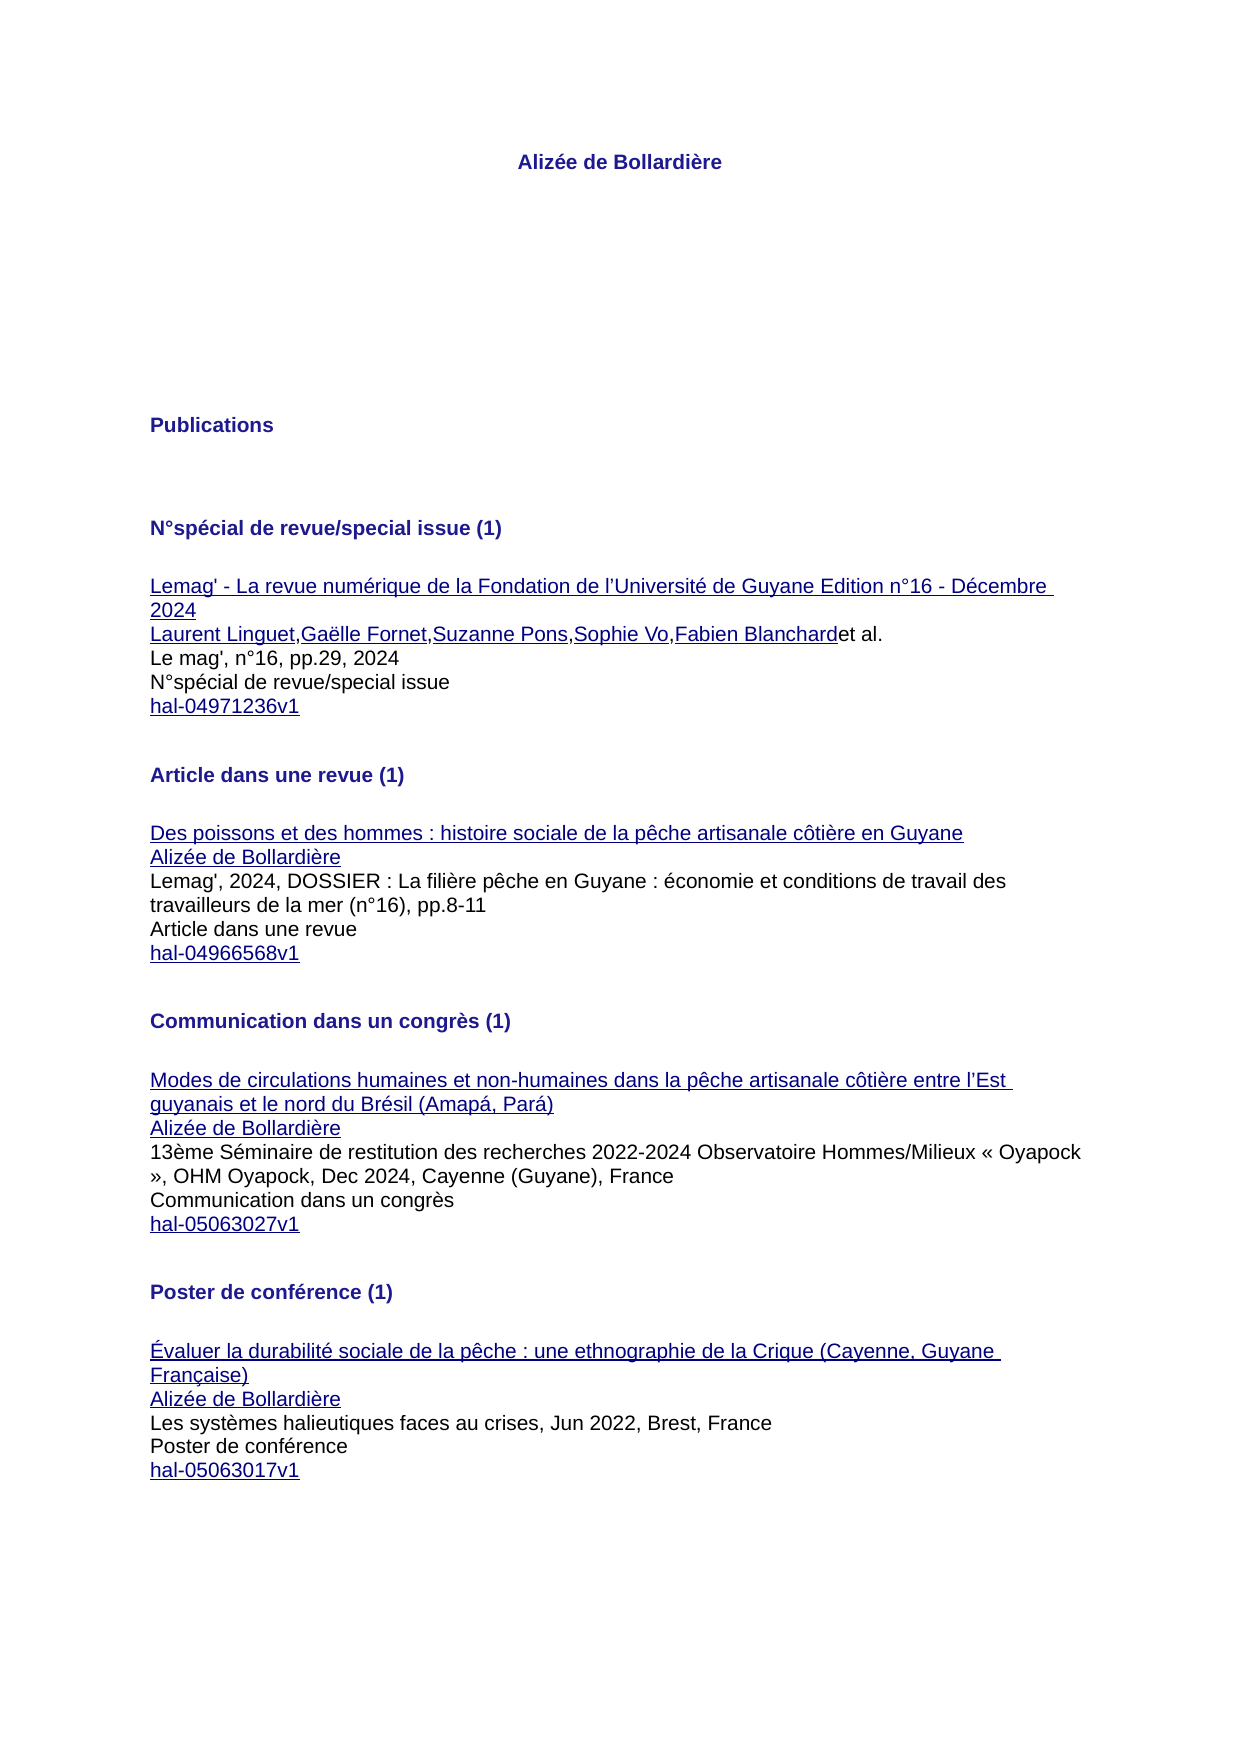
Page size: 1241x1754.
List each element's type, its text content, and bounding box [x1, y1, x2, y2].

table_header Évaluer la durabilité sociale de la pêche : une ethnographie de la Crique (Cayenne, Guyane Française) Alizée de Bollardière Les systèmes halieutiques faces au crises, Jun 2022, Brest, France Poster de conférence hal-05063017v1 [150, 1339, 1090, 1482]
subtitle Alizée de Bollardière [150, 150, 1090, 174]
subtitle N°spécial de revue/special issue (1) [150, 516, 1090, 539]
subtitle Article dans une revue (1) [150, 762, 1090, 786]
table_header Modes de circulations humaines et non-humaines dans la pêche artisanale côtière entre l’Est guyanais et le nord du Brésil (Amapá, Pará) Alizée de Bollardière 13ème Séminaire de restitution des recherches 2022-2024 Observatoire Hommes/Milieux « Oyapock », OHM Oyapock, Dec 2024, Cayenne (Guyane), France Communication dans un congrès hal-05063027v1 [150, 1068, 1090, 1235]
table_header Lemag' - La revue numérique de la Fondation de l’Université de Guyane Edition n°16 - Décembre 2024 Laurent Linguet,Gaëlle Fornet,Suzanne Pons,Sophie Vo,Fabien Blanchardet al. Le mag', n°16, pp.29, 2024 N°spécial de revue/special issue hal-04971236v1 [150, 574, 1090, 718]
subtitle Publications [150, 412, 1090, 436]
table_header Des poissons et des hommes : histoire sociale de la pêche artisanale côtière en Guyane Alizée de Bollardière Lemag', 2024, DOSSIER : La filière pêche en Guyane : économie et conditions de travail des travailleurs de la mer (n°16), pp.8-11 Article dans une revue hal-04966568v1 [150, 821, 1090, 964]
subtitle Poster de conférence (1) [150, 1280, 1090, 1304]
subtitle Communication dans un congrès (1) [150, 1009, 1090, 1033]
